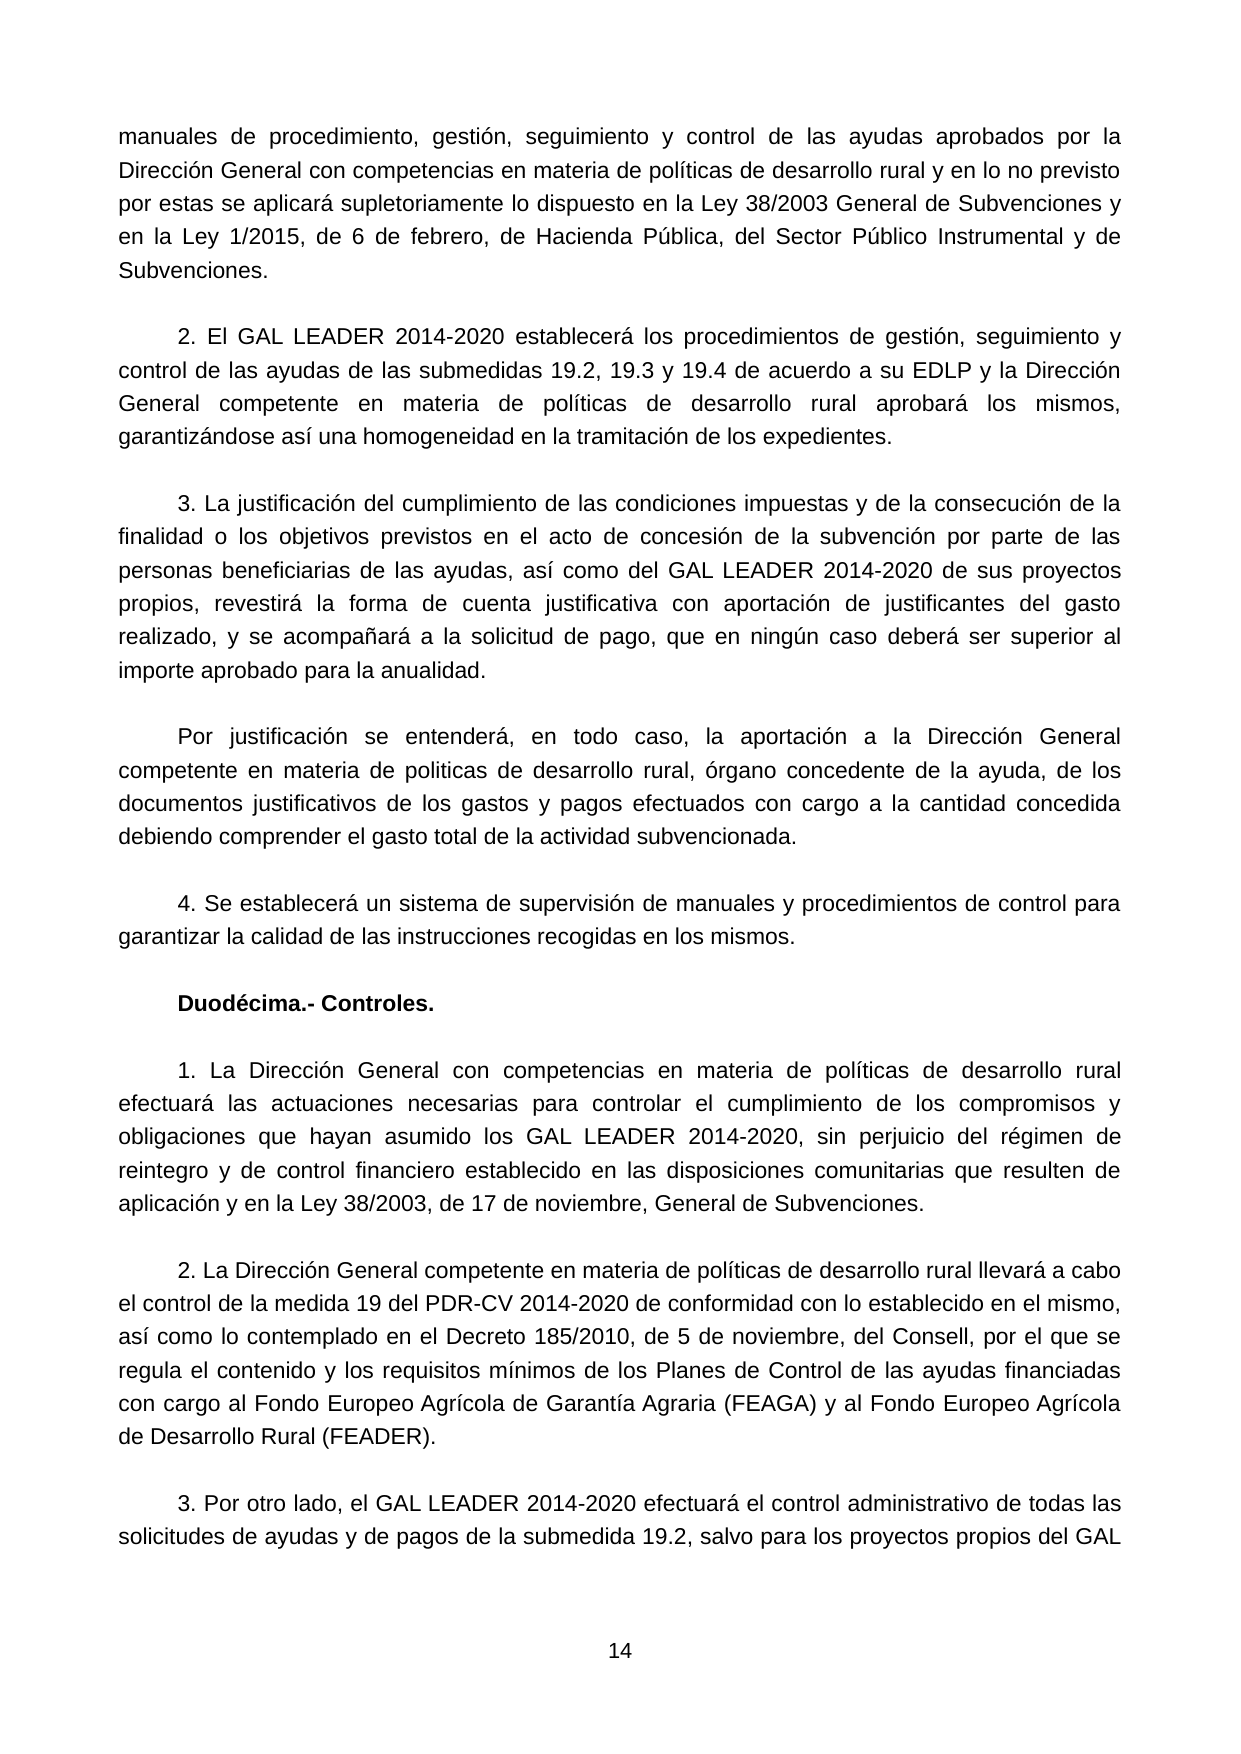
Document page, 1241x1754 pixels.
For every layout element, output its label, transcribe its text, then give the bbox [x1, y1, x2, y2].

text 1. La Dirección General con competencias en materia de políticas de desarrollo rural efectuará las actuaciones necesarias para controlar el cumplimiento de los compromisos y obligaciones que hayan asumido los GAL LEADER 2014-2020, sin perjuicio del régimen de reintegro y de control financiero establecido en las disposiciones comunitarias que resulten de aplicación y en la Ley 38/2003, de 17 de noviembre, General de Subvenciones. [118, 1051, 1122, 1218]
text manuales de procedimiento, gestión, seguimiento y control de las ayudas aprobados por la Dirección General con competencias en materia de políticas de desarrollo rural y en lo no previsto por estas se aplicará supletoriamente lo dispuesto en la Ley 38/2003 General de Subvenciones y en la Ley 1/2015, de 6 de febrero, de Hacienda Pública, del Sector Público Instrumental y de Subvenciones. [118, 118, 1122, 285]
text Por justificación se entenderá, en todo caso, la aportación a la Dirección General competente en materia de politicas de desarrollo rural, órgano concedente de la ayuda, de los documentos justificativos de los gastos y pagos efectuados con cargo a la cantidad concedida debiendo comprender el gasto total de la actividad subvencionada. [118, 718, 1122, 851]
text 4. Se establecerá un sistema de supervisión de manuales y procedimientos de control para garantizar la calidad de las instrucciones recogidas en los mismos. [118, 885, 1122, 951]
text Duodécima.- Controles. [118, 985, 1122, 1018]
text 2. La Dirección General competente en materia de políticas de desarrollo rural llevará a cabo el control de la medida 19 del PDR-CV 2014-2020 de conformidad con lo establecido en el mismo, así como lo contemplado en el Decreto 185/2010, de 5 de noviembre, del Consell, por el que se regula el contenido y los requisitos mínimos de los Planes de Control de las ayudas financiadas con cargo al Fondo Europeo Agrícola de Garantía Agraria (FEAGA) y al Fondo Europeo Agrícola de Desarrollo Rural (FEADER). [118, 1251, 1122, 1451]
text 3. La justificación del cumplimiento de las condiciones impuestas y de la consecución de la finalidad o los objetivos previstos en el acto de concesión de la subvención por parte de las personas beneficiarias de las ayudas, así como del GAL LEADER 2014-2020 de sus proyectos propios, revestirá la forma de cuenta justificativa con aportación de justificantes del gasto realizado, y se acompañará a la solicitud de pago, que en ningún caso deberá ser superior al importe aprobado para la anualidad. [118, 485, 1122, 685]
text 2. El GAL LEADER 2014-2020 establecerá los procedimientos de gestión, seguimiento y control de las ayudas de las submedidas 19.2, 19.3 y 19.4 de acuerdo a su EDLP y la Dirección General competente en materia de políticas de desarrollo rural aprobará los mismos, garantizándose así una homogeneidad en la tramitación de los expedientes. [118, 318, 1122, 451]
text 3. Por otro lado, el GAL LEADER 2014-2020 efectuará el control administrativo de todas las solicitudes de ayudas y de pagos de la submedida 19.2, salvo para los proyectos propios del GAL [118, 1485, 1122, 1551]
